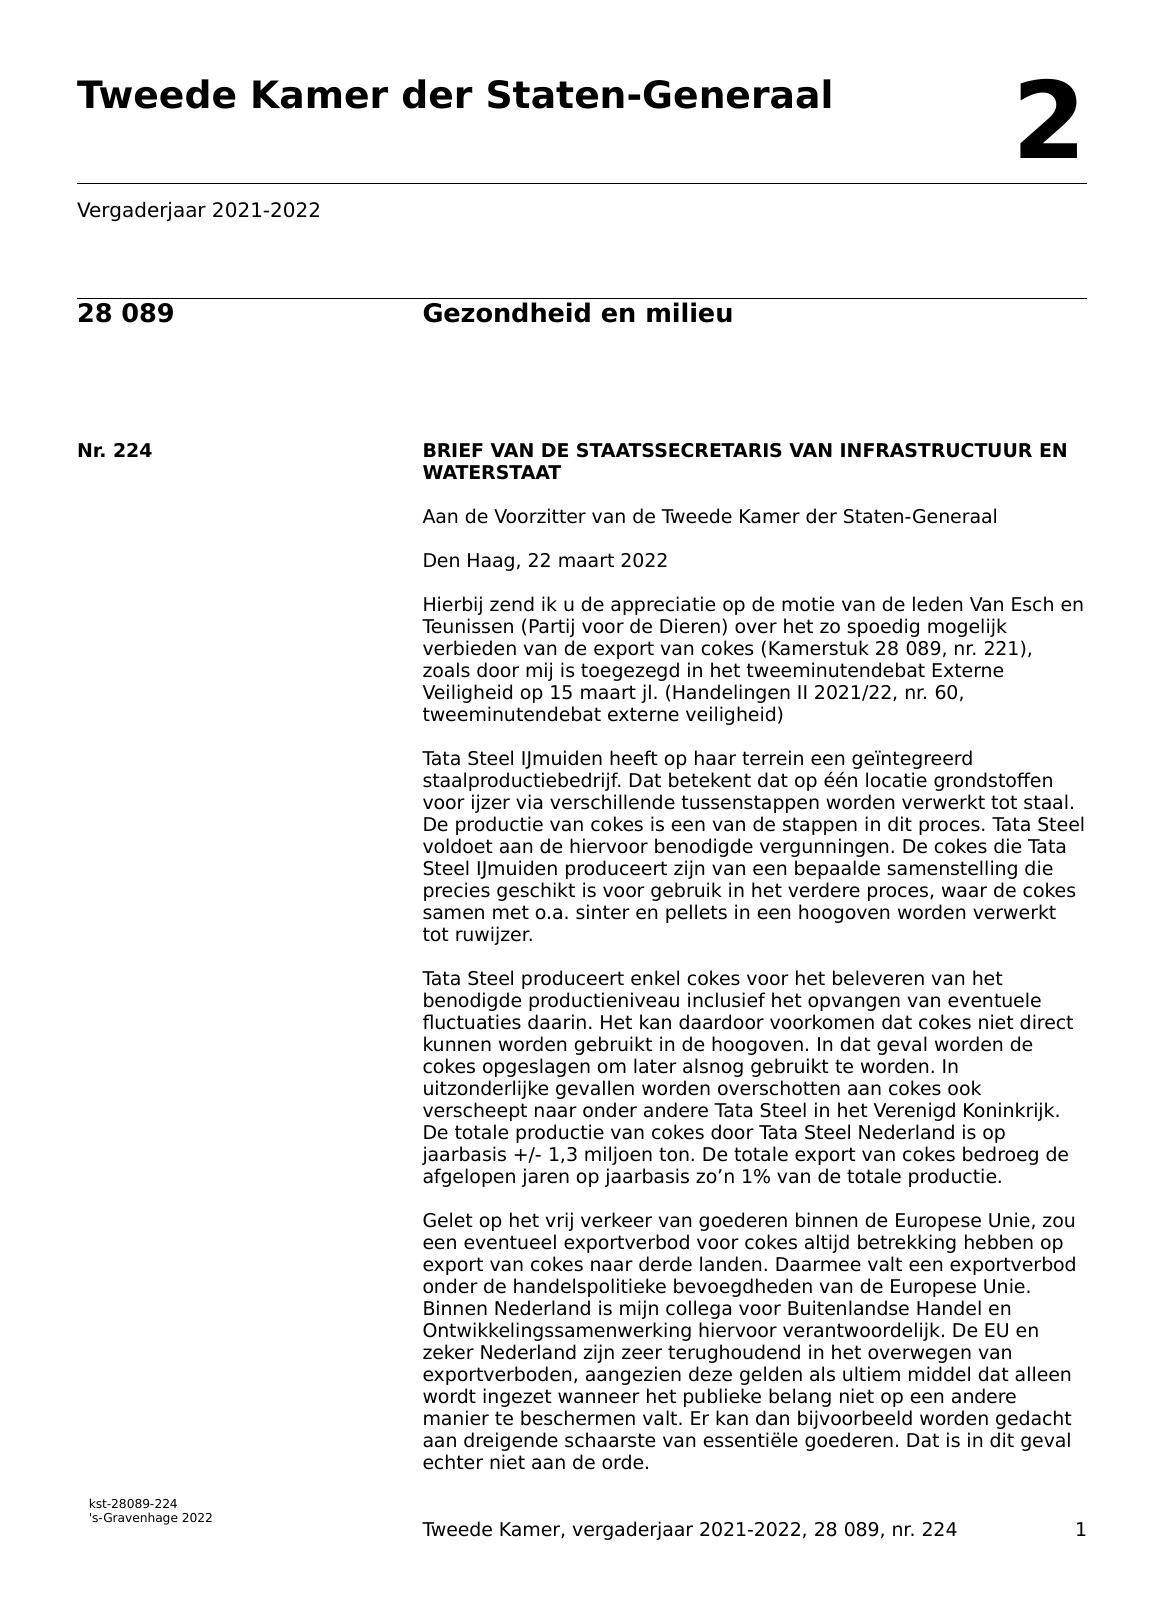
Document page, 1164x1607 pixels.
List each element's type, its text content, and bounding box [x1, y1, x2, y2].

subtitle Nr. 224 BRIEF VAN DE STAATSSECRETARIS VAN INFRASTRUCTUUR EN WATERSTAAT [77, 440, 1087, 484]
subtitle 28 089 Gezondheid en milieu [77, 299, 1087, 329]
text Aan de Voorzitter van de Tweede Kamer der Staten-Generaal [422, 506, 1087, 528]
text kst-28089-224 [88, 1497, 323, 1511]
text 's-Gravenhage 2022 [88, 1511, 323, 1525]
table_header Tweede Kamer der Staten-Generaal [77, 59, 886, 183]
table_cell Vergaderjaar 2021-2022 [77, 184, 1087, 298]
text Gelet op het vrij verkeer van goederen binnen de Europese Unie, zou een eventueel exportverbod voor cokes altijd betrekking hebben op export van cokes naar derde landen. Daarmee valt een exportverbod onder de handelspolitieke bevoegdheden van de Europese Unie. Binnen Nederland is mijn collega voor Buitenlandse Handel en Ontwikkelingssamenwerking hiervoor verantwoordelijk. De EU en zeker Nederland zijn zeer terughoudend in het overwegen van exportverboden, aangezien deze gelden als ultiem middel dat alleen wordt ingezet wanneer het publieke belang niet op een andere manier te beschermen valt. Er kan dan bijvoorbeeld worden gedacht aan dreigende schaarste van essentiële goederen. Dat is in dit geval echter niet aan de orde. [422, 1210, 1087, 1474]
text Tata Steel produceert enkel cokes voor het beleveren van het benodigde productieniveau inclusief het opvangen van eventuele fluctuaties daarin. Het kan daardoor voorkomen dat cokes niet direct kunnen worden gebruikt in de hoogoven. In dat geval worden de cokes opgeslagen om later alsnog gebruikt te worden. In uitzonderlijke gevallen worden overschotten aan cokes ook verscheept naar onder andere Tata Steel in het Verenigd Koninkrijk. De totale productie van cokes door Tata Steel Nederland is op jaarbasis +/- 1,3 miljoen ton. De totale export van cokes bedroeg de afgelopen jaren op jaarbasis zo’n 1% van de totale productie. [422, 968, 1087, 1188]
text Den Haag, 22 maart 2022 [422, 550, 1087, 572]
text Hierbij zend ik u de appreciatie op de motie van de leden Van Esch en Teunissen (Partij voor de Dieren) over het zo spoedig mogelijk verbieden van de export van cokes (Kamerstuk 28 089, nr. 221), zoals door mij is toegezegd in het tweeminutendebat Externe Veiligheid op 15 maart jl. (Handelingen II 2021/22, nr. 60, tweeminutendebat externe veiligheid) [422, 594, 1087, 726]
table_header 2 [886, 59, 1087, 183]
text Tata Steel IJmuiden heeft op haar terrein een geïntegreerd staalproductiebedrijf. Dat betekent dat op één locatie grondstoffen voor ijzer via verschillende tussenstappen worden verwerkt tot staal. De productie van cokes is een van de stappen in dit proces. Tata Steel voldoet aan de hiervoor benodigde vergunningen. De cokes die Tata Steel IJmuiden produceert zijn van een bepaalde samenstelling die precies geschikt is voor gebruik in het verdere proces, waar de cokes samen met o.a. sinter en pellets in een hoogoven worden verwerkt tot ruwijzer. [422, 748, 1087, 946]
